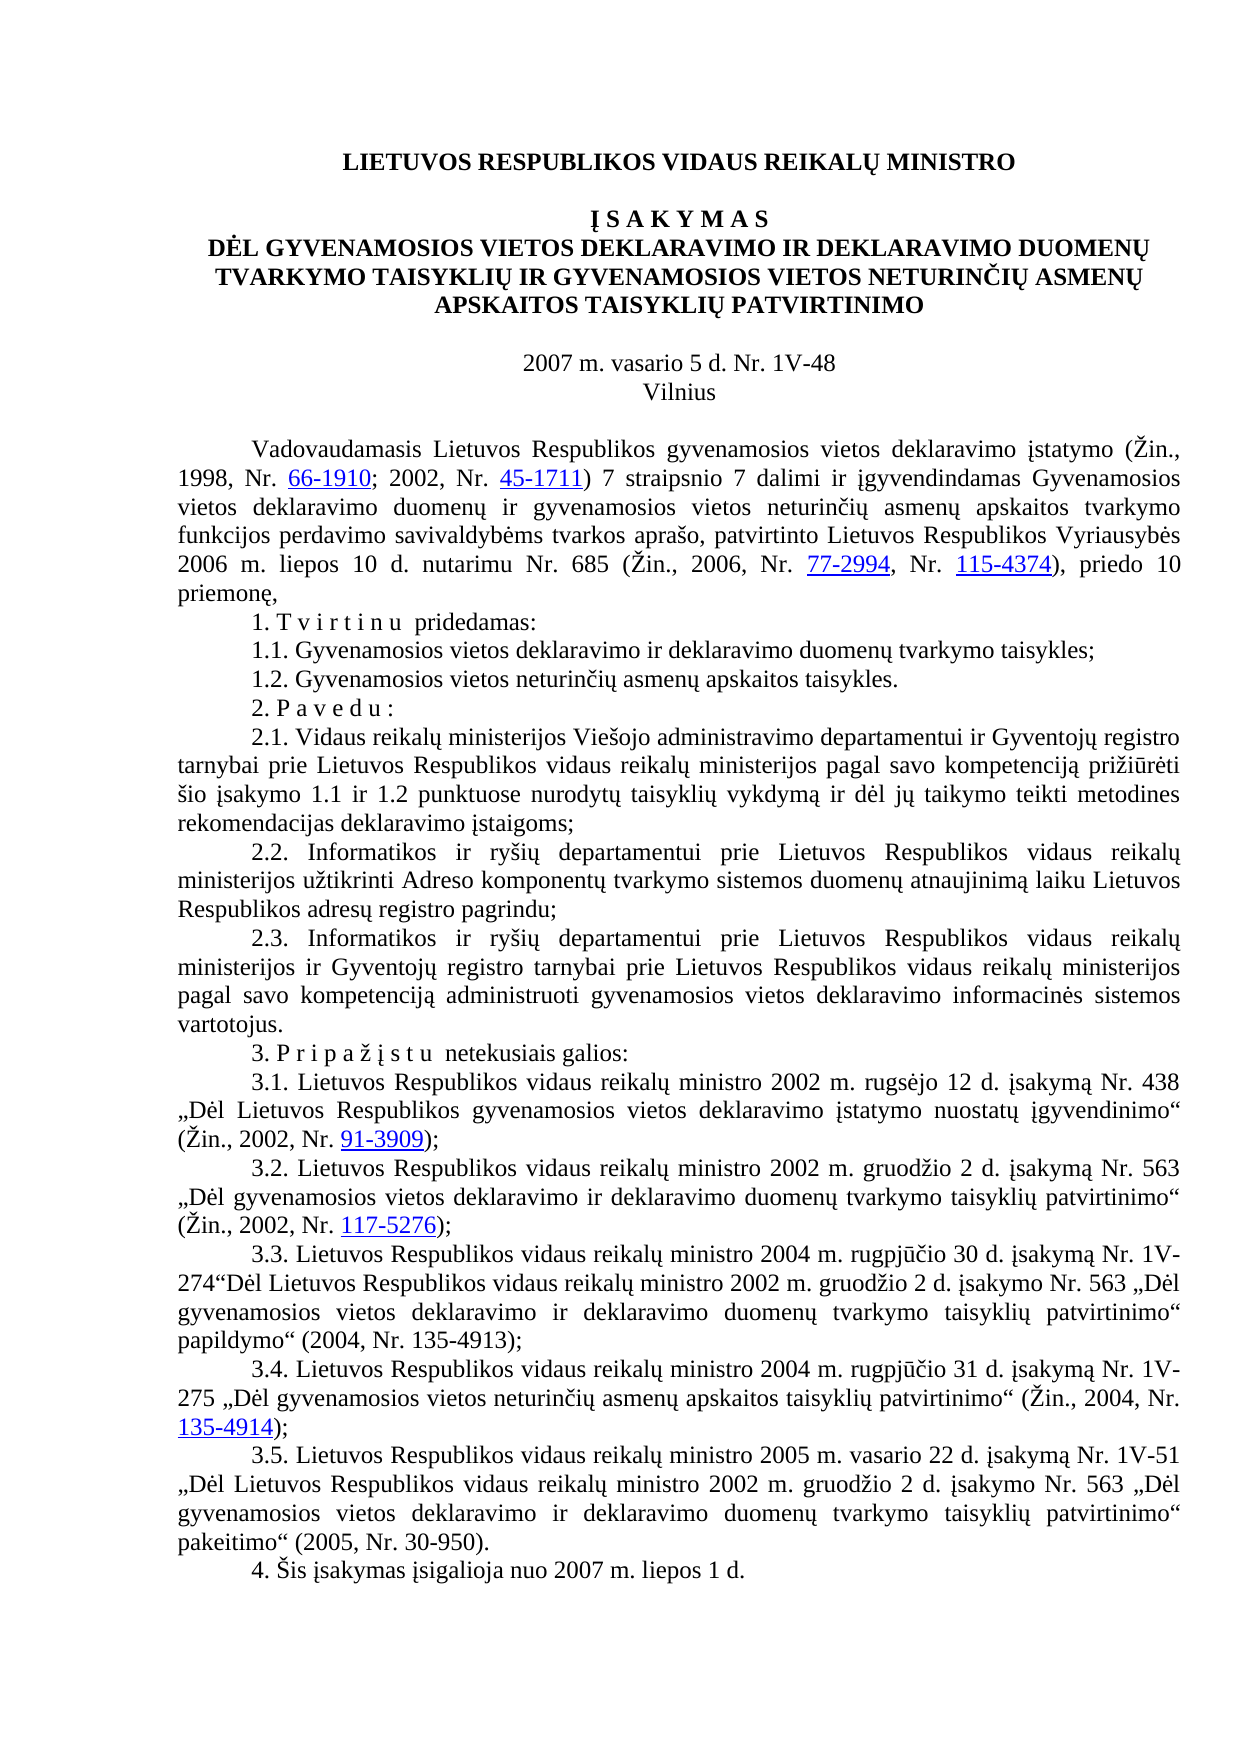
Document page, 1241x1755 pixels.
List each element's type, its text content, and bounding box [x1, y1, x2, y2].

text LIETUVOS RESPUBLIKOS VIDAUS REIKALŲ MINISTRO [177, 147, 1181, 176]
text Į S A K Y M A S [177, 204, 1181, 233]
text 1. Tvirtinu pridedamas: [177, 607, 1181, 636]
text 3.2. Lietuvos Respublikos vidaus reikalų ministro 2002 m. gruodžio 2 d. įsakymą Nr. 563 „Dėl gyvenamosios vietos deklaravimo ir deklaravimo duomenų tvarkymo taisyklių patvirtinimo“ (Žin., 2002, Nr. 117-5276); [177, 1153, 1181, 1239]
text 3. Pripažįstu netekusiais galios: [177, 1038, 1181, 1067]
text 2.3. Informatikos ir ryšių departamentui prie Lietuvos Respublikos vidaus reikalų ministerijos ir Gyventojų registro tarnybai prie Lietuvos Respublikos vidaus reikalų ministerijos pagal savo kompetenciją administruoti gyvenamosios vietos deklaravimo informacinės sistemos vartotojus. [177, 923, 1181, 1038]
text DĖL GYVENAMOSIOS VIETOS DEKLARAVIMO IR DEKLARAVIMO DUOMENŲ TVARKYMO TAISYKLIŲ IR GYVENAMOSIOS VIETOS NETURINČIŲ ASMENŲ APSKAITOS TAISYKLIŲ PATVIRTINIMO [177, 233, 1181, 319]
text 2.2. Informatikos ir ryšių departamentui prie Lietuvos Respublikos vidaus reikalų ministerijos užtikrinti Adreso komponentų tvarkymo sistemos duomenų atnaujinimą laiku Lietuvos Respublikos adresų registro pagrindu; [177, 837, 1181, 923]
text 3.4. Lietuvos Respublikos vidaus reikalų ministro 2004 m. rugpjūčio 31 d. įsakymą Nr. 1V-275 „Dėl gyvenamosios vietos neturinčių asmenų apskaitos taisyklių patvirtinimo“ (Žin., 2004, Nr. 135-4914); [177, 1354, 1181, 1441]
text Vilnius [177, 377, 1181, 406]
text 3.3. Lietuvos Respublikos vidaus reikalų ministro 2004 m. rugpjūčio 30 d. įsakymą Nr. 1V-274“Dėl Lietuvos Respublikos vidaus reikalų ministro 2002 m. gruodžio 2 d. įsakymo Nr. 563 „Dėl gyvenamosios vietos deklaravimo ir deklaravimo duomenų tvarkymo taisyklių patvirtinimo“ papildymo“ (2004, Nr. 135-4913); [177, 1239, 1181, 1354]
text Vadovaudamasis Lietuvos Respublikos gyvenamosios vietos deklaravimo įstatymo (Žin., 1998, Nr. 66-1910; 2002, Nr. 45-1711) 7 straipsnio 7 dalimi ir įgyvendindamas Gyvenamosios vietos deklaravimo duomenų ir gyvenamosios vietos neturinčių asmenų apskaitos tvarkymo funkcijos perdavimo savivaldybėms tvarkos aprašo, patvirtinto Lietuvos Respublikos Vyriausybės 2006 m. liepos 10 d. nutarimu Nr. 685 (Žin., 2006, Nr. 77-2994, Nr. 115-4374), priedo 10 priemonę, [177, 434, 1181, 607]
text 2.1. Vidaus reikalų ministerijos Viešojo administravimo departamentui ir Gyventojų registro tarnybai prie Lietuvos Respublikos vidaus reikalų ministerijos pagal savo kompetenciją prižiūrėti šio įsakymo 1.1 ir 1.2 punktuose nurodytų taisyklių vykdymą ir dėl jų taikymo teikti metodines rekomendacijas deklaravimo įstaigoms; [177, 722, 1181, 837]
text 2. Pavedu: [177, 693, 1181, 722]
text 4. Šis įsakymas įsigalioja nuo 2007 m. liepos 1 d. [177, 1556, 1181, 1584]
text 3.1. Lietuvos Respublikos vidaus reikalų ministro 2002 m. rugsėjo 12 d. įsakymą Nr. 438 „Dėl Lietuvos Respublikos gyvenamosios vietos deklaravimo įstatymo nuostatų įgyvendinimo“ (Žin., 2002, Nr. 91-3909); [177, 1067, 1181, 1153]
text 1.1. Gyvenamosios vietos deklaravimo ir deklaravimo duomenų tvarkymo taisykles; [177, 636, 1181, 664]
text 2007 m. vasario 5 d. Nr. 1V-48 [177, 348, 1181, 377]
text 3.5. Lietuvos Respublikos vidaus reikalų ministro 2005 m. vasario 22 d. įsakymą Nr. 1V-51 „Dėl Lietuvos Respublikos vidaus reikalų ministro 2002 m. gruodžio 2 d. įsakymo Nr. 563 „Dėl gyvenamosios vietos deklaravimo ir deklaravimo duomenų tvarkymo taisyklių patvirtinimo“ pakeitimo“ (2005, Nr. 30-950). [177, 1441, 1181, 1556]
text 1.2. Gyvenamosios vietos neturinčių asmenų apskaitos taisykles. [177, 664, 1181, 693]
